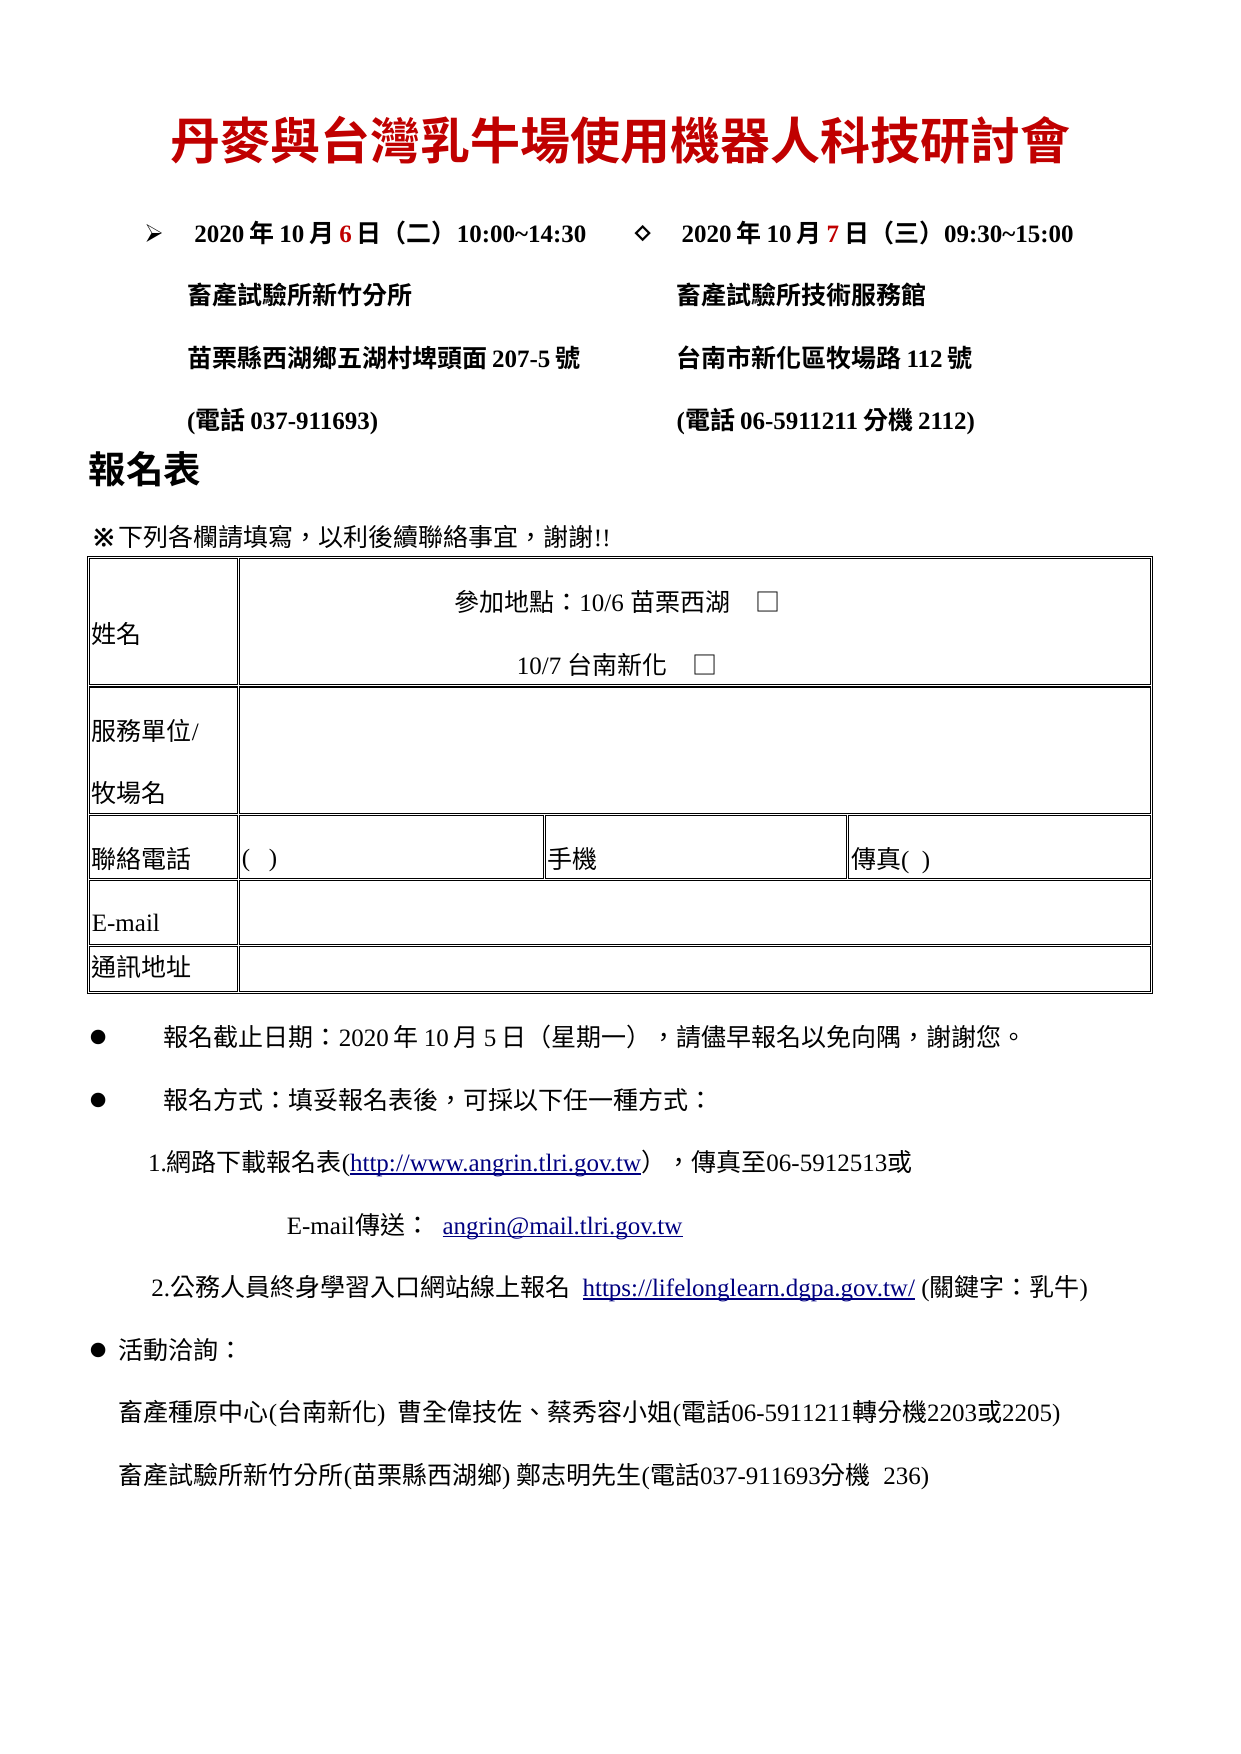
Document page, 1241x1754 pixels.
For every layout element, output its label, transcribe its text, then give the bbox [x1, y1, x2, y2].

list 報名方式：填妥報名表後，可採以下任一種方式： [89, 1057, 1150, 1119]
table_cell 傳真( ) [849, 816, 1150, 878]
subtitle 丹麥與台灣乳牛場使用機器人科技研討會 [89, 64, 1152, 189]
text ※下列各欄請填寫，以利後續聯絡事宜，謝謝!! [89, 494, 1152, 556]
table_header 姓名 [90, 559, 237, 684]
table_header 2020年10月6日（二）10:00~14:30 畜產試驗所新竹分所 苗栗縣西湖鄉五湖村埤頭面207-5號 (電話037-911693) [133, 190, 620, 439]
table_cell 手機 [546, 816, 846, 878]
table_cell ( ) [240, 816, 543, 878]
text E-mail傳送： angrin@mail.tlri.gov.tw [214, 1182, 1150, 1244]
text 1.網路下載報名表(http://www.angrin.tlri.gov.tw），傳真至06-5912513或 [148, 1119, 1150, 1182]
text 畜產種原中心(台南新化) 曹全偉技佐、蔡秀容小姐(電話06-5911211轉分機2203或2205) [118, 1369, 1150, 1432]
table_cell [240, 881, 1150, 944]
table_cell 服務單位/ 牧場名 [90, 688, 237, 812]
text 報名表 [89, 439, 1152, 494]
list 活動洽詢： [89, 1307, 1150, 1369]
table_header 參加地點：10/6 苗栗西湖 □ 10/7 台南新化 □ [240, 559, 1150, 684]
table_header 2020年10月7日（三）09:30~15:00 畜產試驗所技術服務館 台南市新化區牧場路112號 (電話06-5911211分機2112) [620, 190, 1107, 439]
table_cell 聯絡電話 [90, 816, 237, 878]
table_cell 通訊地址 [90, 947, 237, 991]
text 2.公務人員終身學習入口網站線上報名 https://lifelonglearn.dgpa.gov.tw/ (關鍵字：乳牛) [151, 1244, 1150, 1307]
list 報名截止日期：2020年10月5日（星期一），請儘早報名以免向隅，謝謝您。 [89, 994, 1152, 1057]
table_cell [240, 688, 1150, 812]
text 畜產試驗所新竹分所(苗栗縣西湖鄉) 鄭志明先生(電話037-911693分機 236) [118, 1432, 1150, 1494]
table_cell [240, 947, 1150, 991]
table_cell E-mail [90, 881, 237, 944]
